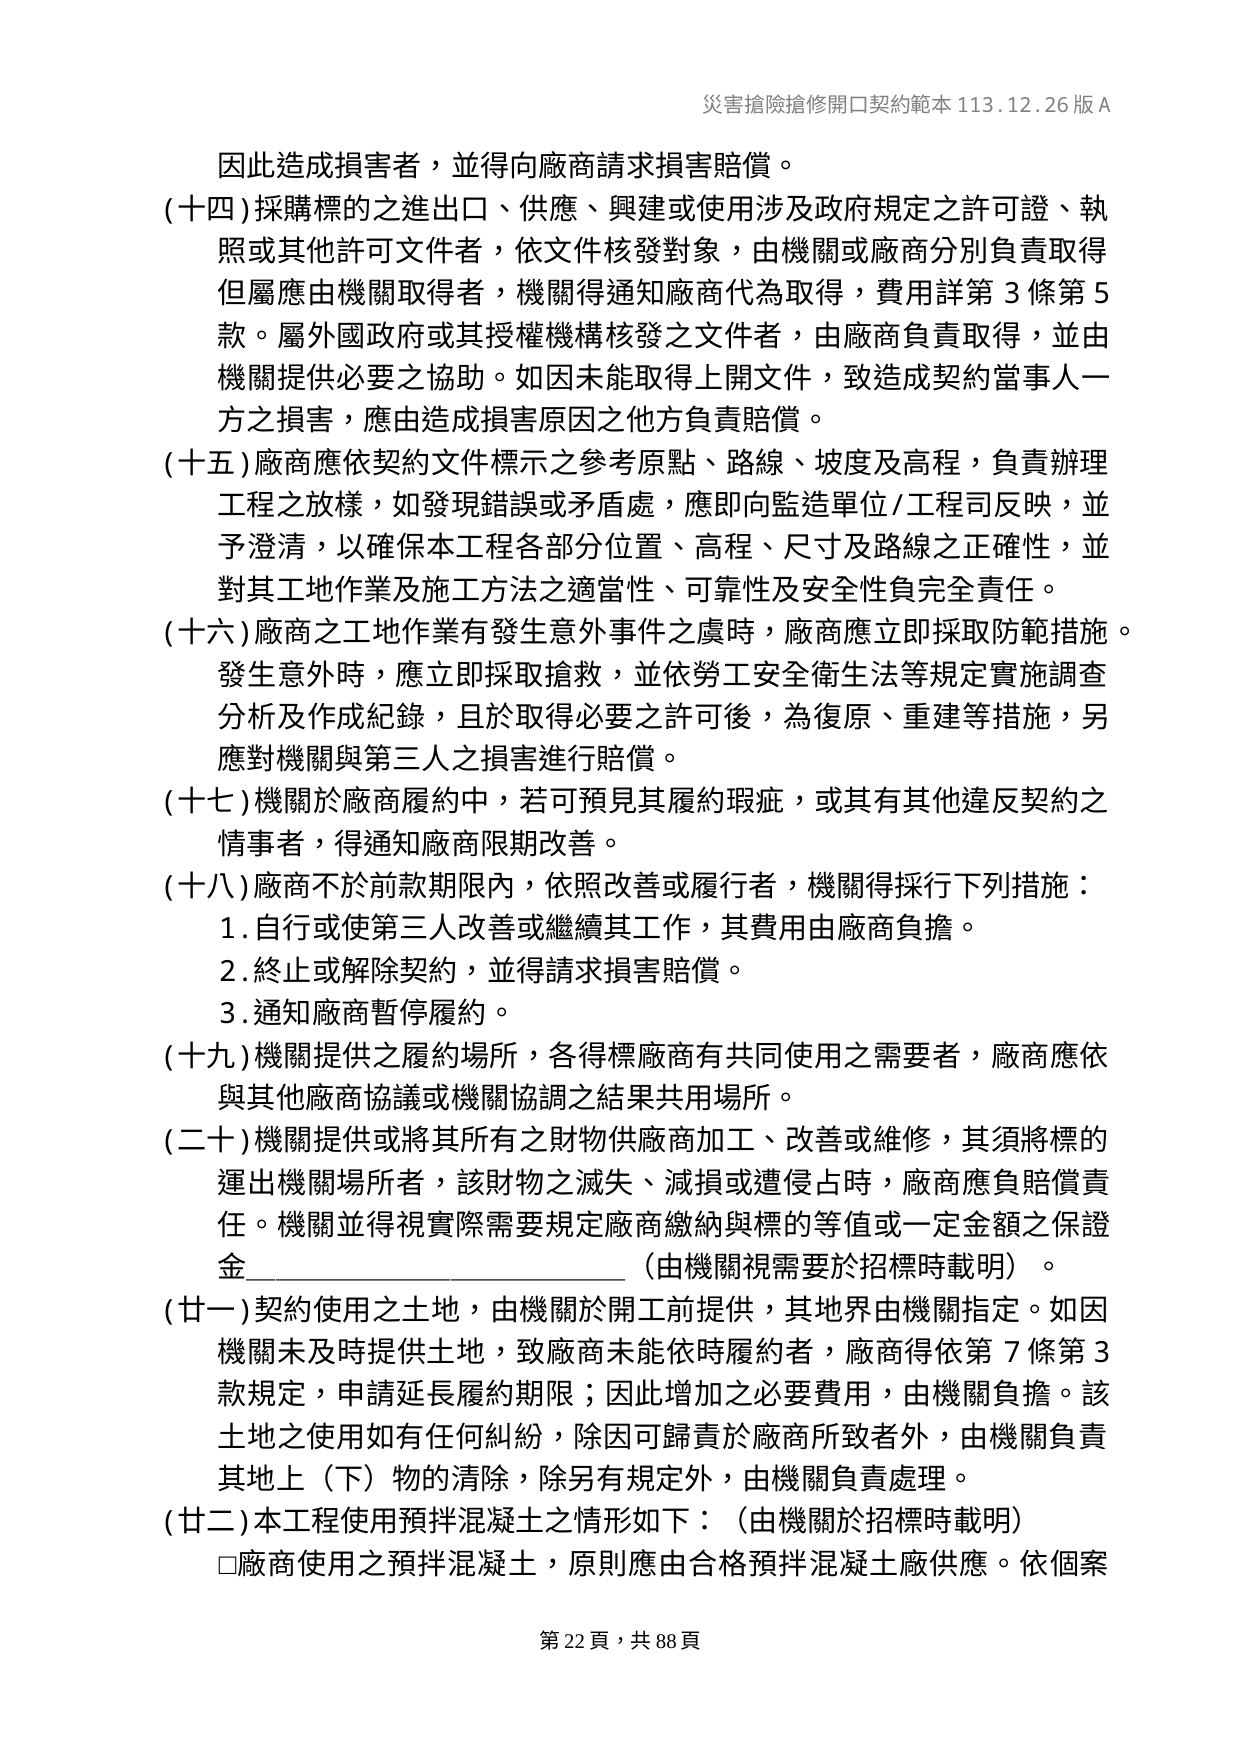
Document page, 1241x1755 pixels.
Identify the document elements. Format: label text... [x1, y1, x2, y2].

text (十六)廠商之工地作業有發生意外事件之虞時，廠商應立即採取防範措施。發生意外時，應立即採取搶救，並依勞工安全衛生法等規定實施調查、分析及作成紀錄，且於取得必要之許可後，為復原、重建等措施，另應對機關與第三人之損害進行賠償。 [159, 609, 1110, 778]
text (十八)廠商不於前款期限內，依照改善或履行者，機關得採行下列措施： [159, 863, 1110, 905]
text (十七)機關於廠商履約中，若可預見其履約瑕疵，或其有其他違反契約之情事者，得通知廠商限期改善。 [159, 778, 1110, 863]
text (廿二)本工程使用預拌混凝土之情形如下：（由機關於招標時載明） [159, 1498, 1110, 1540]
text (十五)廠商應依契約文件標示之參考原點、路線、坡度及高程，負責辦理工程之放樣，如發現錯誤或矛盾處，應即向監造單位/工程司反映，並予澄清，以確保本工程各部分位置、高程、尺寸及路線之正確性，並對其工地作業及施工方法之適當性、可靠性及安全性負完全責任。 [159, 439, 1110, 609]
text 1.自行或使第三人改善或繼續其工作，其費用由廠商負擔。 [218, 905, 1110, 947]
text 3.通知廠商暫停履約。 [218, 990, 1110, 1032]
text □廠商使用之預拌混凝土，原則應由合格預拌混凝土廠供應。依個案 [218, 1540, 1110, 1583]
text 因此造成損害者，並得向廠商請求損害賠償。 [159, 143, 1110, 185]
text (十四)採購標的之進出口、供應、興建或使用涉及政府規定之許可證、執照或其他許可文件者，依文件核發對象，由機關或廠商分別負責取得。但屬應由機關取得者，機關得通知廠商代為取得，費用詳第3條第5款。屬外國政府或其授權機構核發之文件者，由廠商負責取得，並由機關提供必要之協助。如因未能取得上開文件，致造成契約當事人一方之損害，應由造成損害原因之他方負責賠償。 [159, 185, 1110, 439]
text (十九)機關提供之履約場所，各得標廠商有共同使用之需要者，廠商應依與其他廠商協議或機關協調之結果共用場所。 [159, 1032, 1110, 1117]
text (廿一)契約使用之土地，由機關於開工前提供，其地界由機關指定。如因機關未及時提供土地，致廠商未能依時履約者，廠商得依第7條第3款規定，申請延長履約期限；因此增加之必要費用，由機關負擔。該土地之使用如有任何糾紛，除因可歸責於廠商所致者外，由機關負責；其地上（下）物的清除，除另有規定外，由機關負責處理。 [159, 1286, 1110, 1498]
text 2.終止或解除契約，並得請求損害賠償。 [218, 947, 1110, 990]
text (二十)機關提供或將其所有之財物供廠商加工、改善或維修，其須將標的運出機關場所者，該財物之滅失、減損或遭侵占時，廠商應負賠償責任。機關並得視實際需要規定廠商繳納與標的等值或一定金額之保證金＿＿＿＿＿＿＿＿＿＿＿＿＿（由機關視需要於招標時載明）。 [159, 1117, 1110, 1286]
